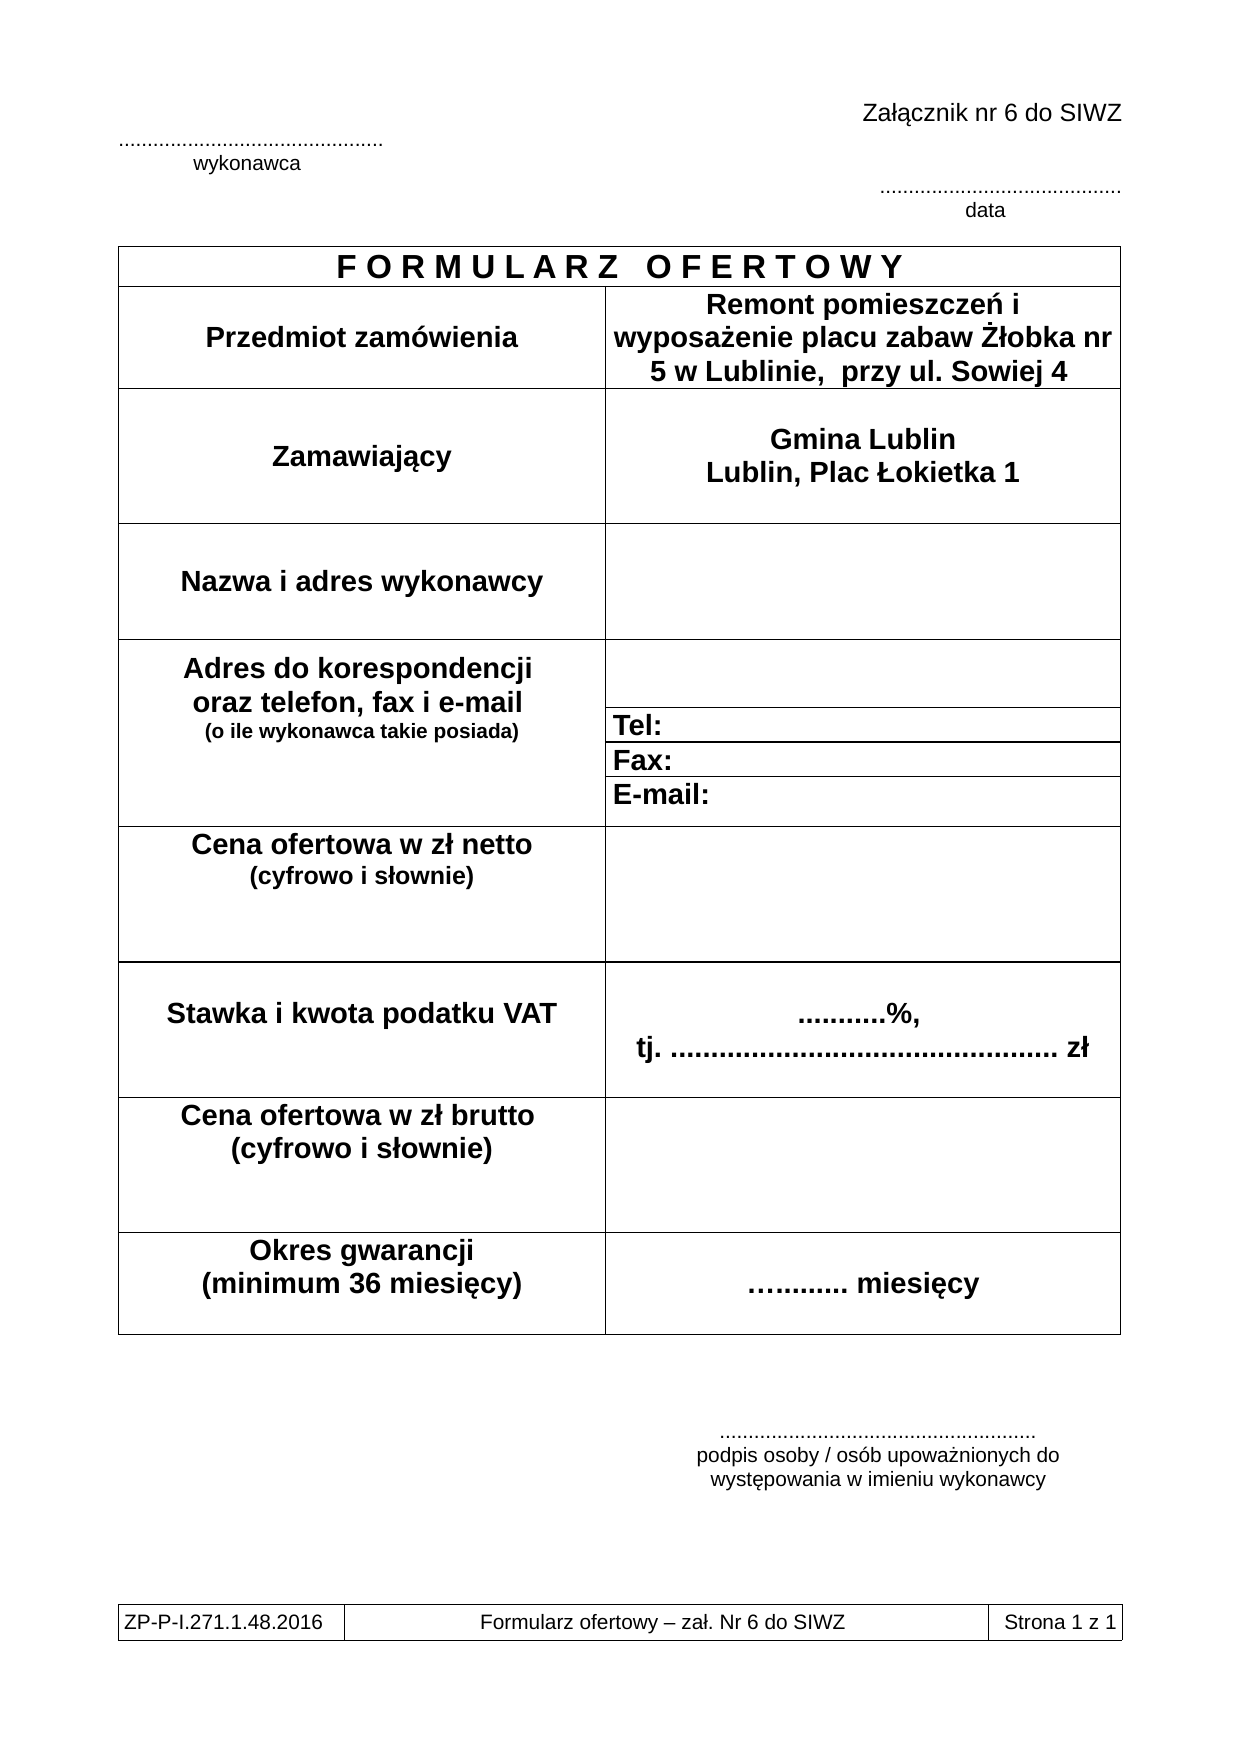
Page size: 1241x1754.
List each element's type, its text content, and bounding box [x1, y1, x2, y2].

table_cell Fax: [606, 743, 1120, 776]
table_cell Stawka i kwota podatku VAT [119, 963, 605, 1097]
text wykonawca [118, 150, 1122, 174]
table_header F O R M U L A R Z O F E R T O W Y [119, 247, 1120, 286]
table_cell [606, 524, 1120, 639]
table_cell ...........%, tj. ................................................ zł [606, 963, 1120, 1097]
table_cell [606, 640, 1120, 707]
text ....................................................... [561, 1419, 1122, 1443]
text występowania w imieniu wykonawcy [561, 1467, 1122, 1491]
table_cell Przedmiot zamówienia [119, 287, 605, 387]
table_cell Remont pomieszczeń i wyposażenie placu zabaw Żłobka nr 5 w Lublinie, przy ul. Sowiej 4 [606, 287, 1120, 387]
table_cell [606, 1098, 1120, 1232]
subtitle Załącznik nr 6 do SIWZ [118, 98, 1122, 126]
table_cell Cena ofertowa w zł netto (cyfrowo i słownie) [119, 827, 605, 961]
table_cell Zamawiający [119, 389, 605, 523]
table_cell Adres do korespondencji oraz telefon, fax i e-mail (o ile wykonawca takie posiada) [119, 640, 605, 826]
table_cell Gmina Lublin Lublin, Plac Łokietka 1 [606, 389, 1120, 523]
table_cell Cena ofertowa w zł brutto (cyfrowo i słownie) [119, 1098, 605, 1232]
table_cell Nazwa i adres wykonawcy [119, 524, 605, 639]
text .............................................. [118, 126, 1122, 150]
text data [118, 198, 1122, 222]
text .......................................... [118, 174, 1122, 198]
table_cell Tel: [606, 708, 1120, 741]
table_cell Okres gwarancji (minimum 36 miesięcy) [119, 1233, 605, 1333]
table_cell E-mail: [606, 777, 1120, 826]
text podpis osoby / osób upoważnionych do [561, 1443, 1122, 1467]
table_cell …......... miesięcy [606, 1233, 1120, 1333]
table_cell [606, 827, 1120, 961]
